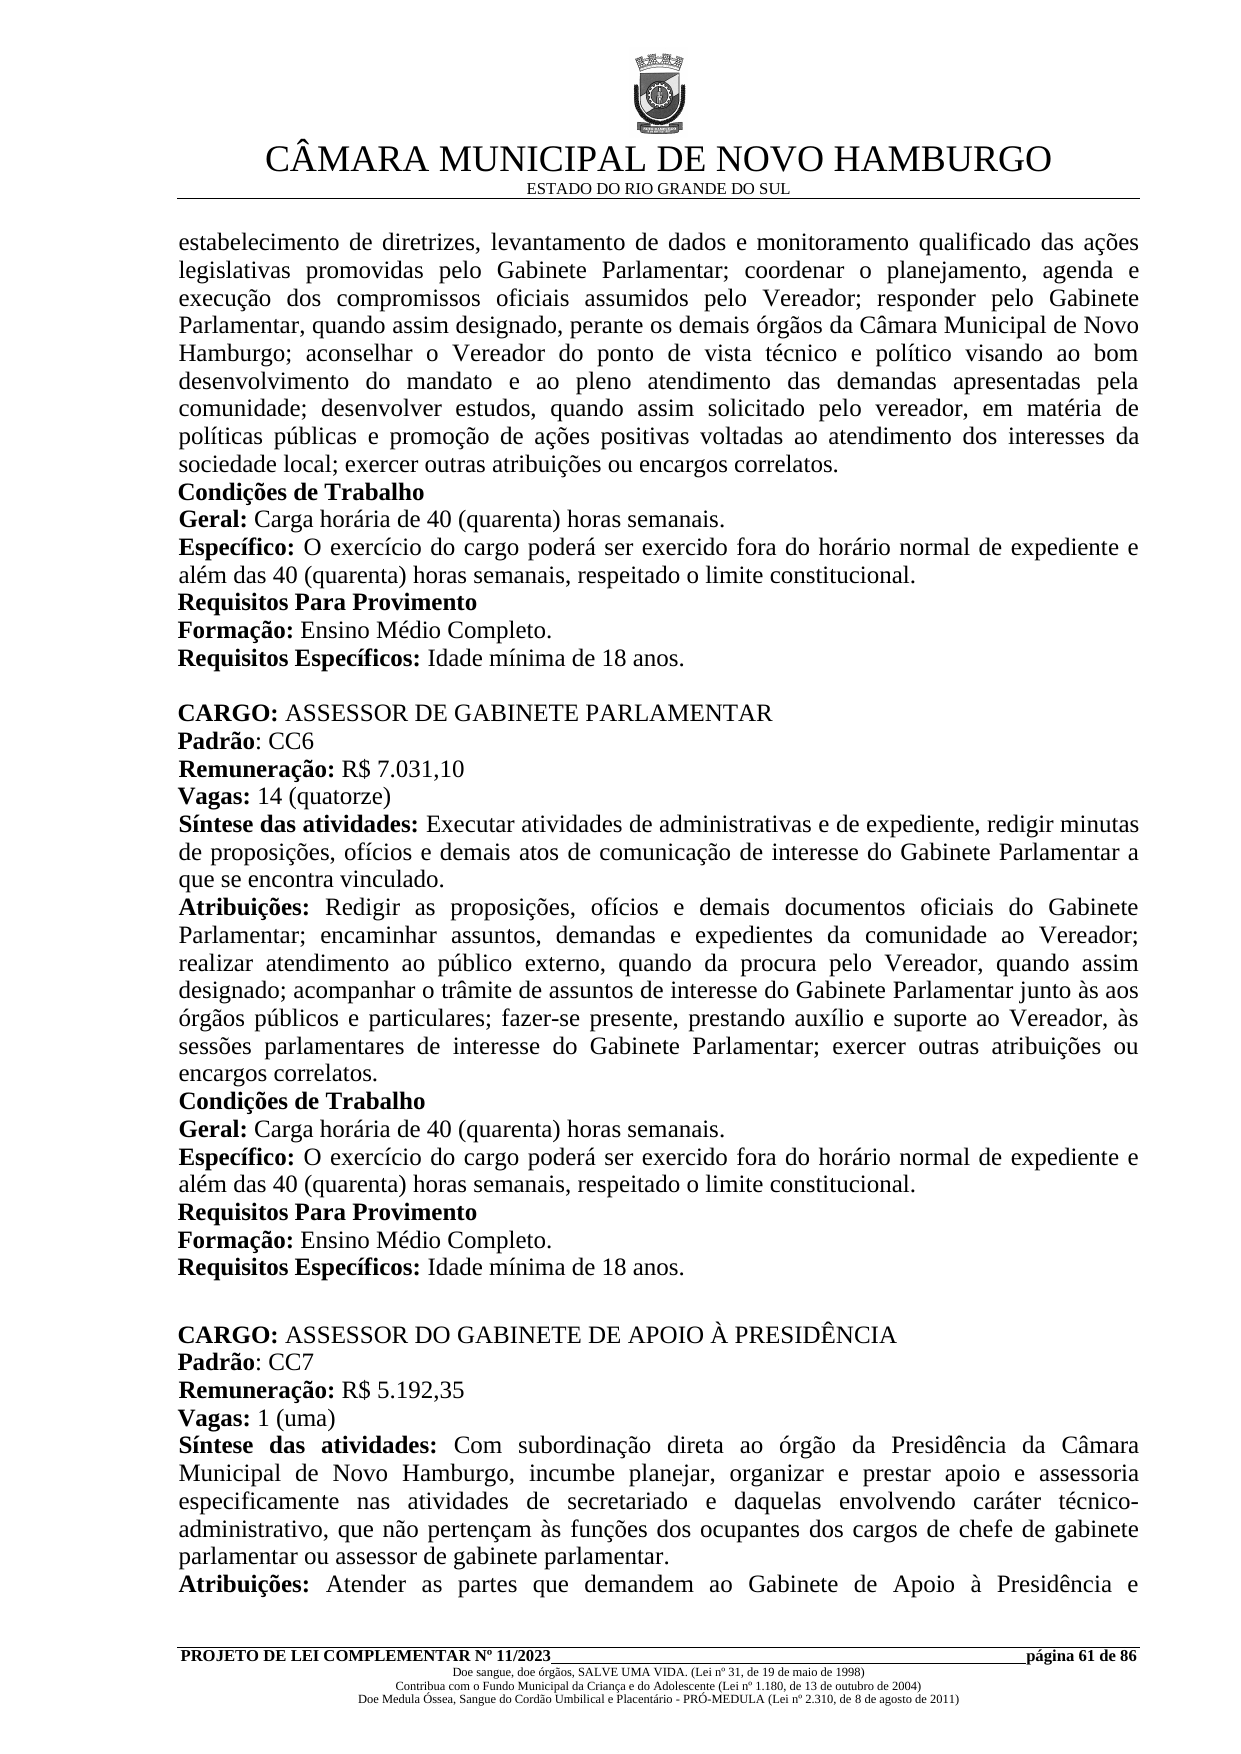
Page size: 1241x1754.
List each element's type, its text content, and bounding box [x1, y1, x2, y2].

text Formação: Ensino Médio Completo. [177, 616, 1140, 644]
text Condições de Trabalho [178, 1087, 1140, 1115]
text CARGO: ASSESSOR DE GABINETE PARLAMENTAR [177, 699, 1140, 727]
text Específico: O exercício do cargo poderá ser exercido fora do horário normal de expediente e além das 40 (quarenta) horas semanais, respeitado o limite constitucional. [178, 533, 1140, 588]
text estabelecimento de diretrizes, levantamento de dados e monitoramento qualificado das ações legislativas promovidas pelo Gabinete Parlamentar; coordenar o planejamento, agenda e execução dos compromissos oficiais assumidos pelo Vereador; responder pelo Gabinete Parlamentar, quando assim designado, perante os demais órgãos da Câmara Municipal de Novo Hamburgo; aconselhar o Vereador do ponto de vista técnico e político visando ao bom desenvolvimento do mandato e ao pleno atendimento das demandas apresentadas pela comunidade; desenvolver estudos, quando assim solicitado pelo vereador, em matéria de políticas públicas e promoção de ações positivas voltadas ao atendimento dos interesses da sociedade local; exercer outras atribuições ou encargos correlatos. [178, 228, 1140, 478]
text Geral: Carga horária de 40 (quarenta) horas semanais. [178, 505, 1140, 533]
text Formação: Ensino Médio Completo. [177, 1226, 1140, 1253]
text Geral: Carga horária de 40 (quarenta) horas semanais. [178, 1115, 1140, 1143]
text Síntese das atividades: Com subordinação direta ao órgão da Presidência da Câmara Municipal de Novo Hamburgo, incumbe planejar, organizar e prestar apoio e assessoria especificamente nas atividades de secretariado e daquelas envolvendo caráter técnico-administrativo, que não pertençam às funções dos ocupantes dos cargos de chefe de gabinete parlamentar ou assessor de gabinete parlamentar. [178, 1432, 1140, 1570]
text Vagas: 14 (quatorze) [177, 782, 1140, 810]
text Atribuições: Redigir as proposições, ofícios e demais documentos oficiais do Gabinete Parlamentar; encaminhar assuntos, demandas e expedientes da comunidade ao Vereador; realizar atendimento ao público externo, quando da procura pelo Vereador, quando assim designado; acompanhar o trâmite de assuntos de interesse do Gabinete Parlamentar junto às aos órgãos públicos e particulares; fazer-se presente, prestando auxílio e suporte ao Vereador, às sessões parlamentares de interesse do Gabinete Parlamentar; exercer outras atribuições ou encargos correlatos. [178, 893, 1140, 1087]
text Remuneração: R$ 5.192,35 [178, 1376, 1140, 1404]
text Vagas: 1 (uma) [177, 1404, 1140, 1432]
text Requisitos Para Provimento [177, 1198, 1140, 1226]
text Padrão: CC6 [177, 727, 1140, 755]
text Padrão: CC7 [177, 1348, 1140, 1376]
text Síntese das atividades: Executar atividades de administrativas e de expediente, redigir minutas de proposições, ofícios e demais atos de comunicação de interesse do Gabinete Parlamentar a que se encontra vinculado. [178, 810, 1140, 893]
text Requisitos Para Provimento [177, 588, 1140, 616]
text CARGO: ASSESSOR DO GABINETE DE APOIO À PRESIDÊNCIA [177, 1321, 1140, 1348]
text Específico: O exercício do cargo poderá ser exercido fora do horário normal de expediente e além das 40 (quarenta) horas semanais, respeitado o limite constitucional. [178, 1143, 1140, 1198]
text Remuneração: R$ 7.031,10 [178, 755, 1140, 782]
text Condições de Trabalho [177, 478, 1140, 505]
text Requisitos Específicos: Idade mínima de 18 anos. [177, 1253, 1140, 1281]
text Requisitos Específicos: Idade mínima de 18 anos. [177, 644, 1140, 672]
text Atribuições: Atender as partes que demandem ao Gabinete de Apoio à Presidência e [178, 1570, 1140, 1598]
